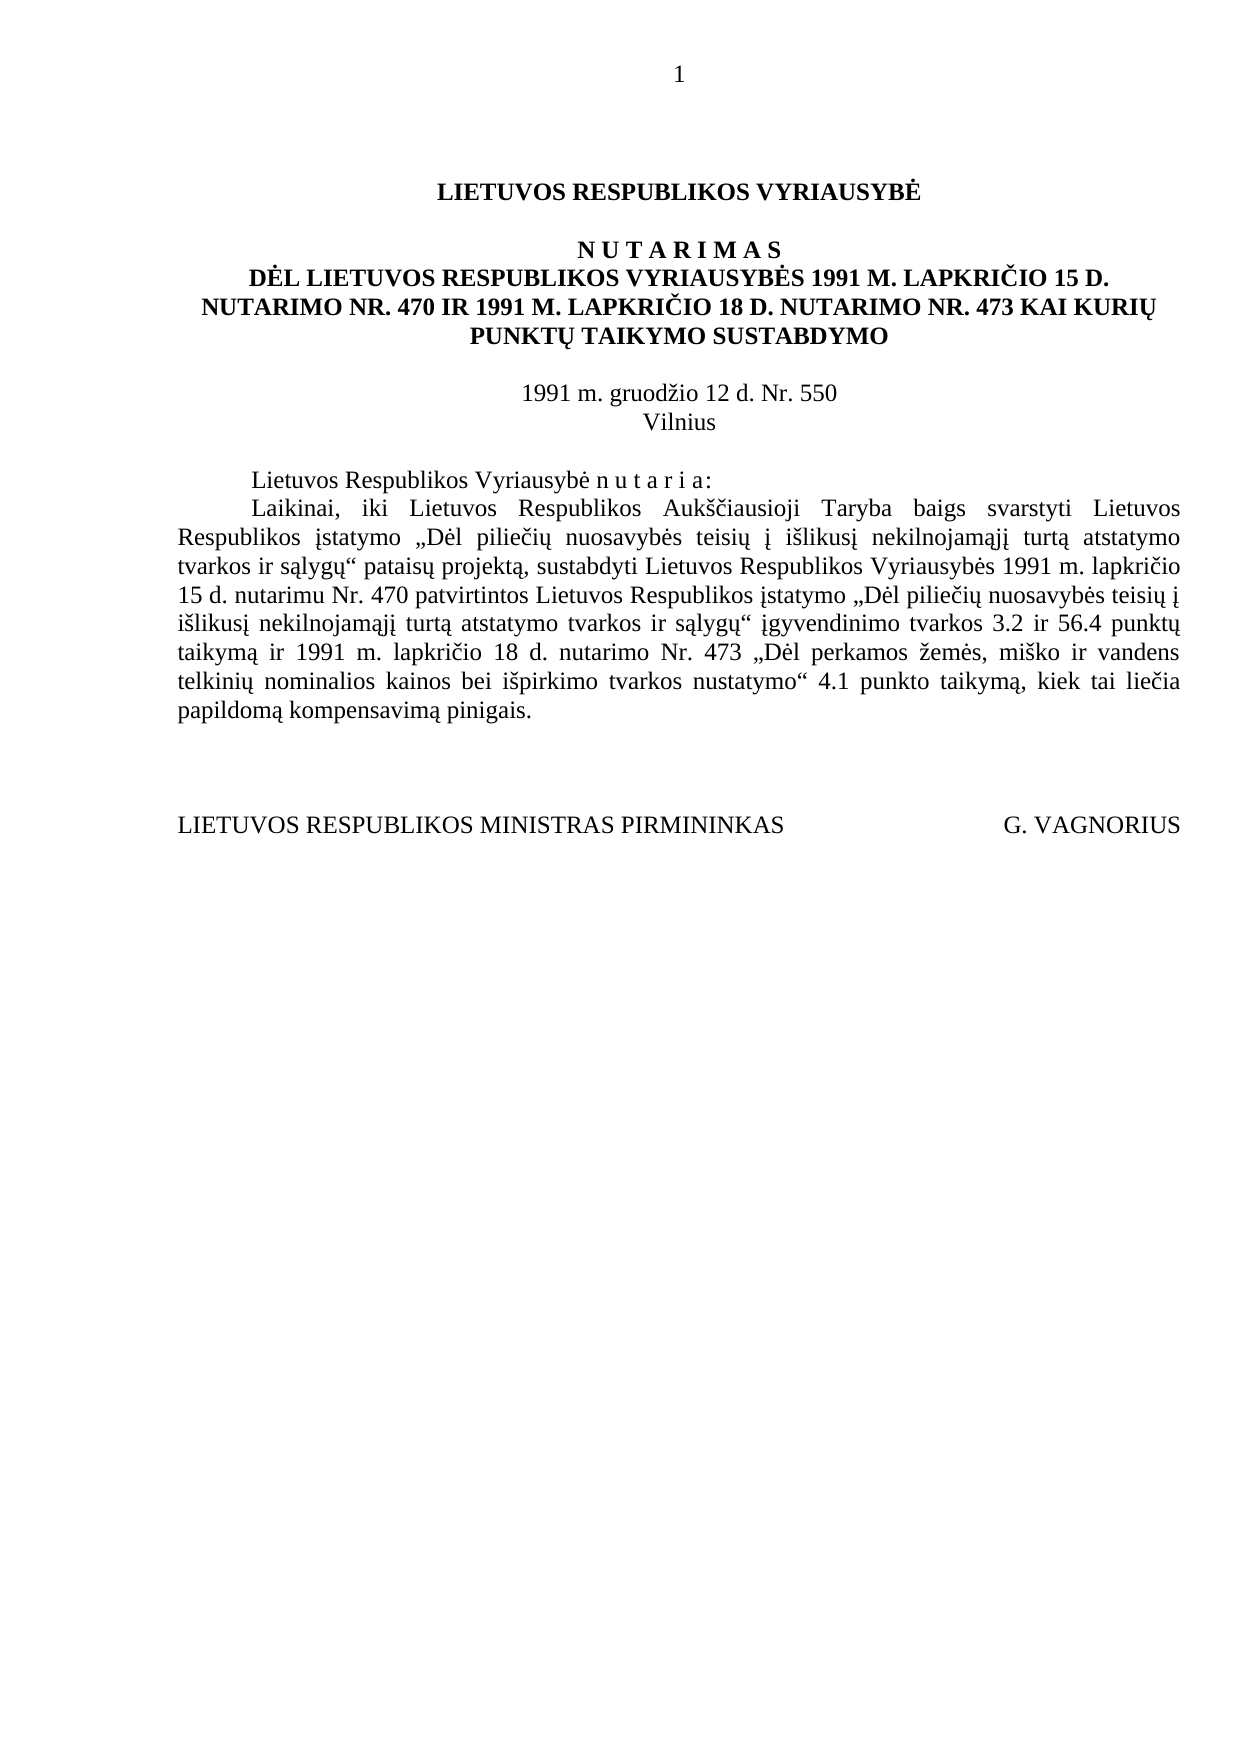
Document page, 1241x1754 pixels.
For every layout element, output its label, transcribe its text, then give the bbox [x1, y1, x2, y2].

text Lietuvos Respublikos Vyriausybė nutaria: [177, 465, 1181, 493]
text LIETUVOS RESPUBLIKOS VYRIAUSYBĖ [177, 177, 1181, 206]
text LIETUVOS RESPUBLIKOS MINISTRAS PIRMININKAS G. VAGNORIUS [177, 810, 1181, 838]
text N U T A R I M A S [177, 235, 1181, 263]
text Vilnius [177, 407, 1181, 436]
text 1991 m. gruodžio 12 d. Nr. 550 [177, 378, 1181, 407]
text DĖL LIETUVOS RESPUBLIKOS VYRIAUSYBĖS 1991 M. LAPKRIČIO 15 D. NUTARIMO NR. 470 IR 1991 M. LAPKRIČIO 18 D. NUTARIMO NR. 473 KAI KURIŲ PUNKTŲ TAIKYMO SUSTABDYMO [177, 263, 1181, 350]
text Laikinai, iki Lietuvos Respublikos Aukščiausioji Taryba baigs svarstyti Lietuvos Respublikos įstatymo „Dėl piliečių nuosavybės teisių į išlikusį nekilnojamąjį turtą atstatymo tvarkos ir sąlygų“ pataisų projektą, sustabdyti Lietuvos Respublikos Vyriausybės 1991 m. lapkričio 15 d. nutarimu Nr. 470 patvirtintos Lietuvos Respublikos įstatymo „Dėl piliečių nuosavybės teisių į išlikusį nekilnojamąjį turtą atstatymo tvarkos ir sąlygų“ įgyvendinimo tvarkos 3.2 ir 56.4 punktų taikymą ir 1991 m. lapkričio 18 d. nutarimo Nr. 473 „Dėl perkamos žemės, miško ir vandens telkinių nominalios kainos bei išpirkimo tvarkos nustatymo“ 4.1 punkto taikymą, kiek tai liečia papildomą kompensavimą pinigais. [177, 493, 1181, 723]
